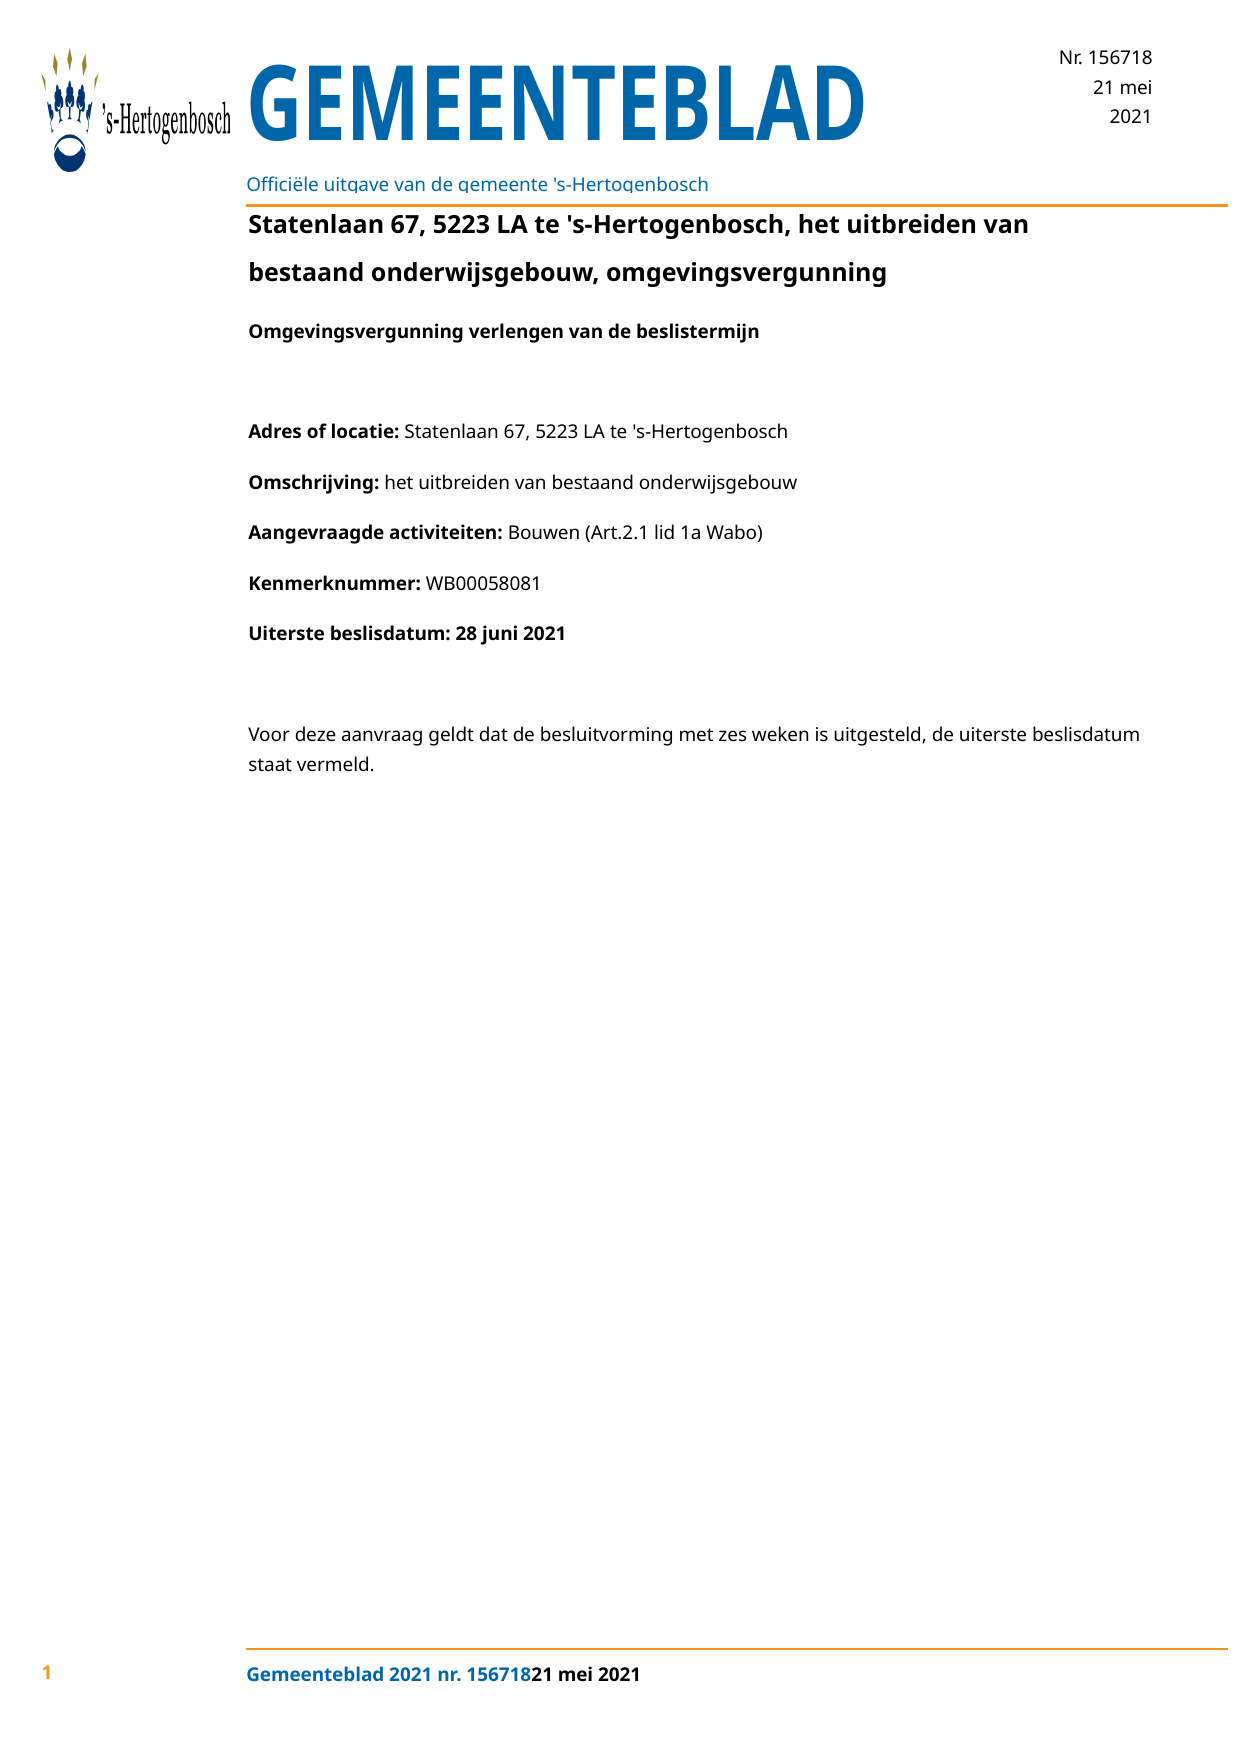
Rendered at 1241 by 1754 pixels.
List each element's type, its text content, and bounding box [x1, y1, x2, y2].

text Aangevraagde activiteiten: Bouwen (Art.2.1 lid 1a Wabo) [248, 519, 1152, 545]
text Omschrijving: het uitbreiden van bestaand onderwijsgebouw [248, 469, 1152, 495]
picture [41, 47, 231, 172]
text Statenlaan 67, 5223 LA te 's-Hertogenbosch, het uitbreiden van bestaand onderwijsgebouw, omgevingsvergunning [248, 207, 1152, 288]
text Kenmerknummer: WB00058081 [248, 570, 1152, 596]
text Uiterste beslisdatum: 28 juni 2021 [248, 620, 1152, 646]
text Adres of locatie: Statenlaan 67, 5223 LA te 's-Hertogenbosch [248, 419, 1152, 444]
text Omgevingsvergunning verlengen van de beslistermijn [248, 318, 1152, 344]
text Voor deze aanvraag geldt dat de besluitvorming met zes weken is uitgesteld, de uiterste beslisdatum staat vermeld. [248, 721, 1152, 777]
